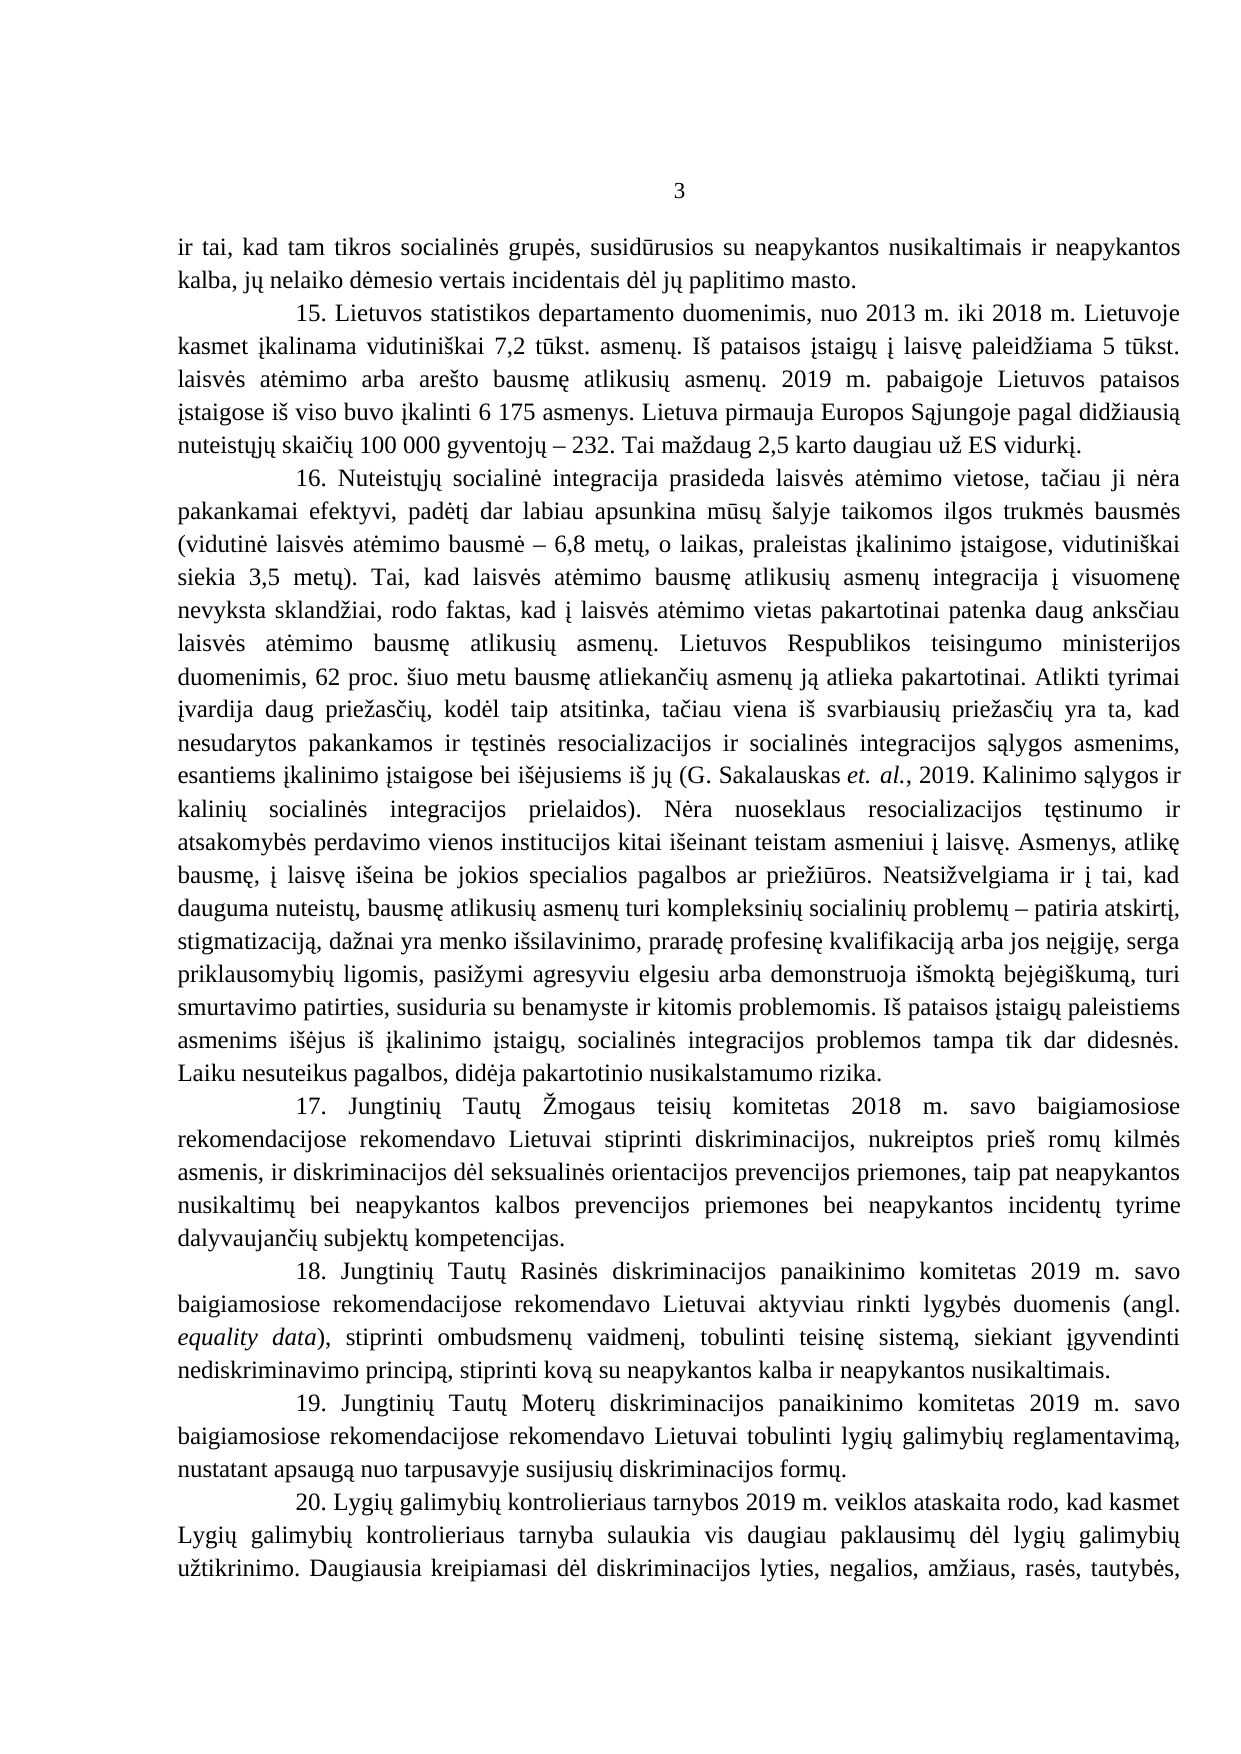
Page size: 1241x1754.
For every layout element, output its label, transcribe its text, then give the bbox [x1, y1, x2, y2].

text 20. Lygių galimybių kontrolieriaus tarnybos 2019 m. veiklos ataskaita rodo, kad kasmet Lygių galimybių kontrolieriaus tarnyba sulaukia vis daugiau paklausimų dėl lygių galimybių užtikrinimo. Daugiausia kreipiamasi dėl diskriminacijos lyties, negalios, amžiaus, rasės, tautybės, [177, 1487, 1181, 1582]
text 18. Jungtinių Tautų Rasinės diskriminacijos panaikinimo komitetas 2019 m. savo baigiamosiose rekomendacijose rekomendavo Lietuvai aktyviau rinkti lygybės duomenis (angl. equality data), stiprinti ombudsmenų vaidmenį, tobulinti teisinę sistemą, siekiant įgyvendinti nediskriminavimo principą, stiprinti kovą su neapykantos kalba ir neapykantos nusikaltimais. [177, 1256, 1181, 1384]
text 16. Nuteistųjų socialinė integracija prasideda laisvės atėmimo vietose, tačiau ji nėra pakankamai efektyvi, padėtį dar labiau apsunkina mūsų šalyje taikomos ilgos trukmės bausmės (vidutinė laisvės atėmimo bausmė – 6,8 metų, o laikas, praleistas įkalinimo įstaigose, vidutiniškai siekia 3,5 metų). Tai, kad laisvės atėmimo bausmę atlikusių asmenų integracija į visuomenę nevyksta sklandžiai, rodo faktas, kad į laisvės atėmimo vietas pakartotinai patenka daug anksčiau laisvės atėmimo bausmę atlikusių asmenų. Lietuvos Respublikos teisingumo ministerijos duomenimis, 62 proc. šiuo metu bausmę atliekančių asmenų ją atlieka pakartotinai. Atlikti tyrimai įvardija daug priežasčių, kodėl taip atsitinka, tačiau viena iš svarbiausių priežasčių yra ta, kad nesudarytos pakankamos ir tęstinės resocializacijos ir socialinės integracijos sąlygos asmenims, esantiems įkalinimo įstaigose bei išėjusiems iš jų (G. Sakalauskas et. al., 2019. Kalinimo sąlygos ir kalinių socialinės integracijos prielaidos). Nėra nuoseklaus resocializacijos tęstinumo ir atsakomybės perdavimo vienos institucijos kitai išeinant teistam asmeniui į laisvę. Asmenys, atlikę bausmę, į laisvę išeina be jokios specialios pagalbos ar priežiūros. Neatsižvelgiama ir į tai, kad dauguma nuteistų, bausmę atlikusių asmenų turi kompleksinių socialinių problemų – patiria atskirtį, stigmatizaciją, dažnai yra menko išsilavinimo, praradę profesinę kvalifikaciją arba jos neįgiję, serga priklausomybių ligomis, pasižymi agresyviu elgesiu arba demonstruoja išmoktą bejėgiškumą, turi smurtavimo patirties, susiduria su benamyste ir kitomis problemomis. Iš pataisos įstaigų paleistiems asmenims išėjus iš įkalinimo įstaigų, socialinės integracijos problemos tampa tik dar didesnės. Laiku nesuteikus pagalbos, didėja pakartotinio nusikalstamumo rizika. [177, 463, 1181, 1087]
text ir tai, kad tam tikros socialinės grupės, susidūrusios su neapykantos nusikaltimais ir neapykantos kalba, jų nelaiko dėmesio vertais incidentais dėl jų paplitimo masto. [177, 232, 1181, 294]
text 19. Jungtinių Tautų Moterų diskriminacijos panaikinimo komitetas 2019 m. savo baigiamosiose rekomendacijose rekomendavo Lietuvai tobulinti lygių galimybių reglamentavimą, nustatant apsaugą nuo tarpusavyje susijusių diskriminacijos formų. [177, 1388, 1181, 1483]
text 17. Jungtinių Tautų Žmogaus teisių komitetas 2018 m. savo baigiamosiose rekomendacijose rekomendavo Lietuvai stiprinti diskriminacijos, nukreiptos prieš romų kilmės asmenis, ir diskriminacijos dėl seksualinės orientacijos prevencijos priemones, taip pat neapykantos nusikaltimų bei neapykantos kalbos prevencijos priemones bei neapykantos incidentų tyrime dalyvaujančių subjektų kompetencijas. [177, 1091, 1181, 1252]
text 15. Lietuvos statistikos departamento duomenimis, nuo 2013 m. iki 2018 m. Lietuvoje kasmet įkalinama vidutiniškai 7,2 tūkst. asmenų. Iš pataisos įstaigų į laisvę paleidžiama 5 tūkst. laisvės atėmimo arba arešto bausmę atlikusių asmenų. 2019 m. pabaigoje Lietuvos pataisos įstaigose iš viso buvo įkalinti 6 175 asmenys. Lietuva pirmauja Europos Sąjungoje pagal didžiausią nuteistųjų skaičių 100 000 gyventojų – 232. Tai maždaug 2,5 karto daugiau už ES vidurkį. [177, 298, 1181, 459]
